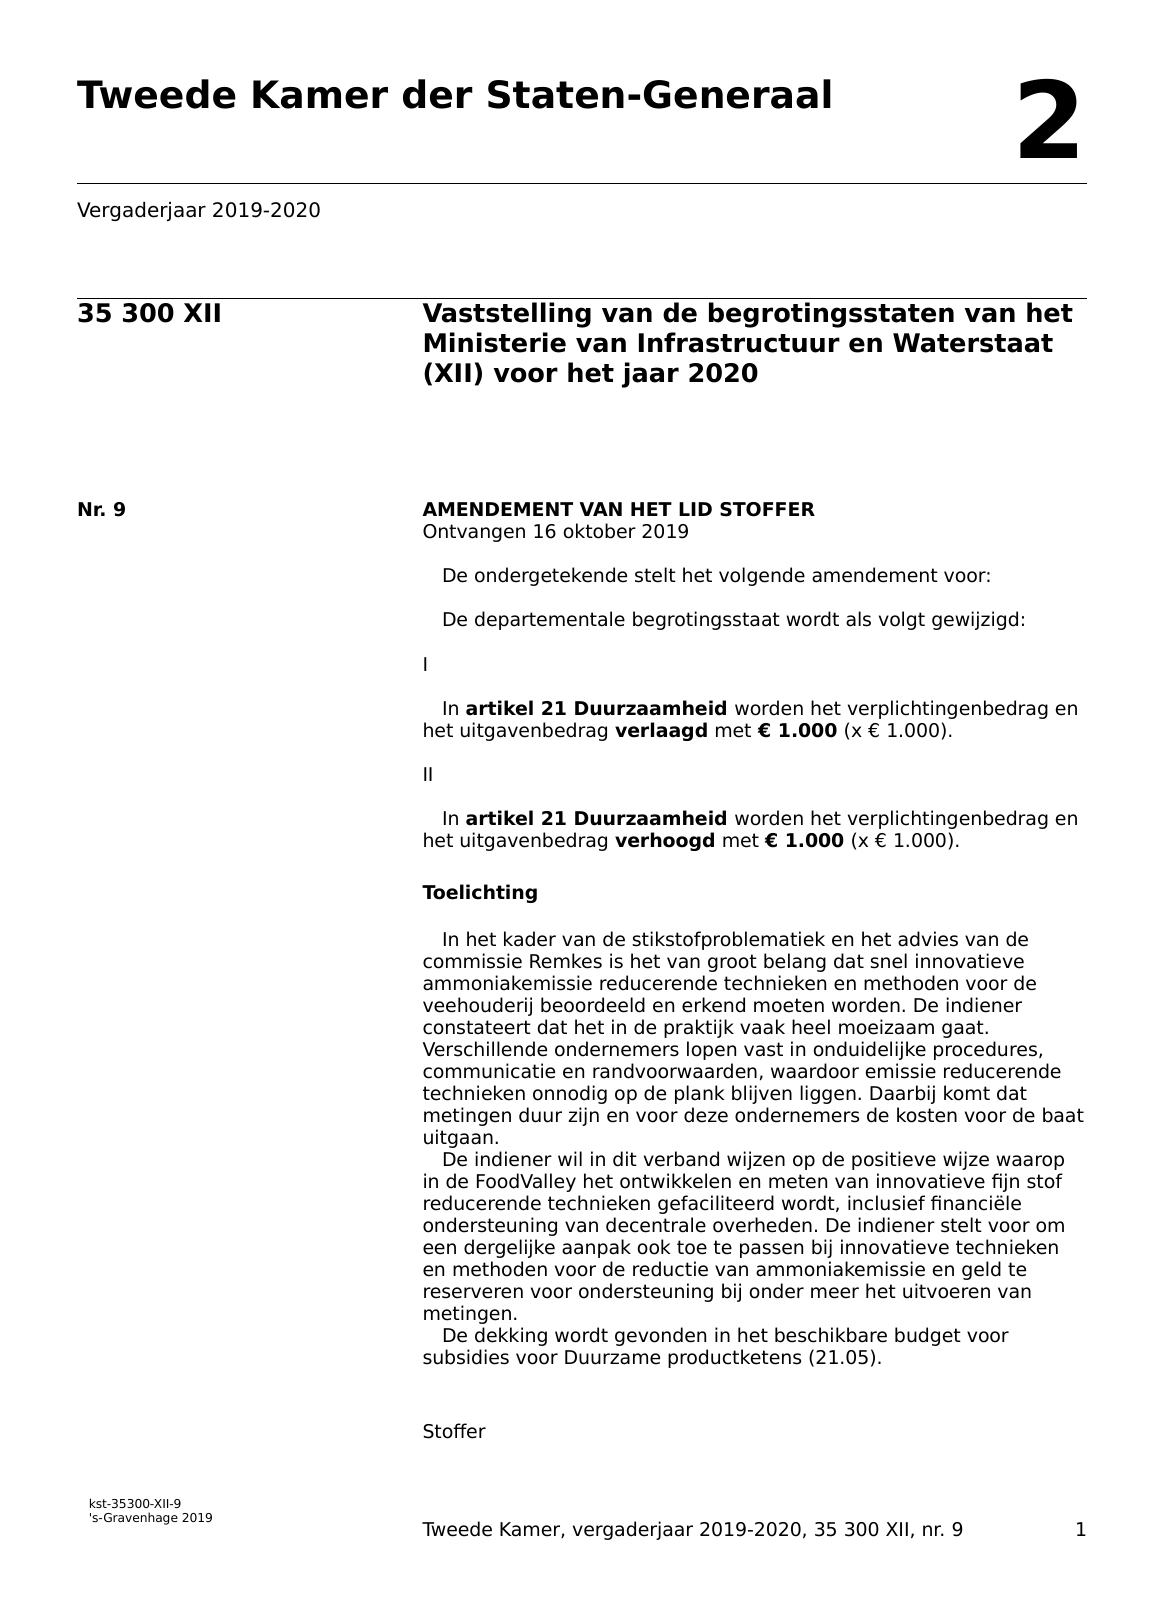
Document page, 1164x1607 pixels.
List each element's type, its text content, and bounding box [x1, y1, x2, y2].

text De ondergetekende stelt het volgende amendement voor: [422, 565, 1087, 587]
text De departementale begrotingsstaat wordt als volgt gewijzigd: [422, 609, 1087, 631]
text De dekking wordt gevonden in het beschikbare budget voor subsidies voor Duurzame productketens (21.05). [422, 1324, 1087, 1368]
text De indiener wil in dit verband wijzen op de positieve wijze waarop in de FoodValley het ontwikkelen en meten van innovatieve fijn stof reducerende technieken gefaciliteerd wordt, inclusief financiële ondersteuning van decentrale overheden. De indiener stelt voor om een dergelijke aanpak ook toe te passen bij innovatieve technieken en methoden voor de reductie van ammoniakemissie en geld te reserveren voor ondersteuning bij onder meer het uitvoeren van metingen. [422, 1149, 1087, 1324]
text Stoffer [422, 1398, 1087, 1442]
text I [422, 653, 1087, 676]
table_cell Vergaderjaar 2019-2020 [77, 184, 1087, 298]
text Ontvangen 16 oktober 2019 [422, 521, 1087, 543]
text In het kader van de stikstofproblematiek en het advies van de commissie Remkes is het van groot belang dat snel innovatieve ammoniakemissie reducerende technieken en methoden voor de veehouderij beoordeeld en erkend moeten worden. De indiener constateert dat het in de praktijk vaak heel moeizaam gaat. Verschillende ondernemers lopen vast in onduidelijke procedures, communicatie en randvoorwaarden, waardoor emissie reducerende technieken onnodig op de plank blijven liggen. Daarbij komt dat metingen duur zijn en voor deze ondernemers de kosten voor de baat uitgaan. [422, 929, 1087, 1149]
subtitle 35 300 XII Vaststelling van de begrotingsstaten van het Ministerie van Infrastructuur en Waterstaat (XII) voor het jaar 2020 [77, 299, 1087, 388]
text II [422, 764, 1087, 786]
subtitle Nr. 9 AMENDEMENT VAN HET LID STOFFER [77, 499, 1087, 521]
subtitle Toelichting [422, 882, 1087, 904]
text kst-35300-XII-9 [88, 1497, 323, 1511]
table_header 2 [886, 59, 1087, 183]
text 's-Gravenhage 2019 [88, 1511, 323, 1525]
text In artikel 21 Duurzaamheid worden het verplichtingenbedrag en het uitgavenbedrag verlaagd met € 1.000 (x € 1.000). [422, 698, 1087, 742]
table_header Tweede Kamer der Staten-Generaal [77, 59, 886, 183]
text In artikel 21 Duurzaamheid worden het verplichtingenbedrag en het uitgavenbedrag verhoogd met € 1.000 (x € 1.000). [422, 808, 1087, 852]
